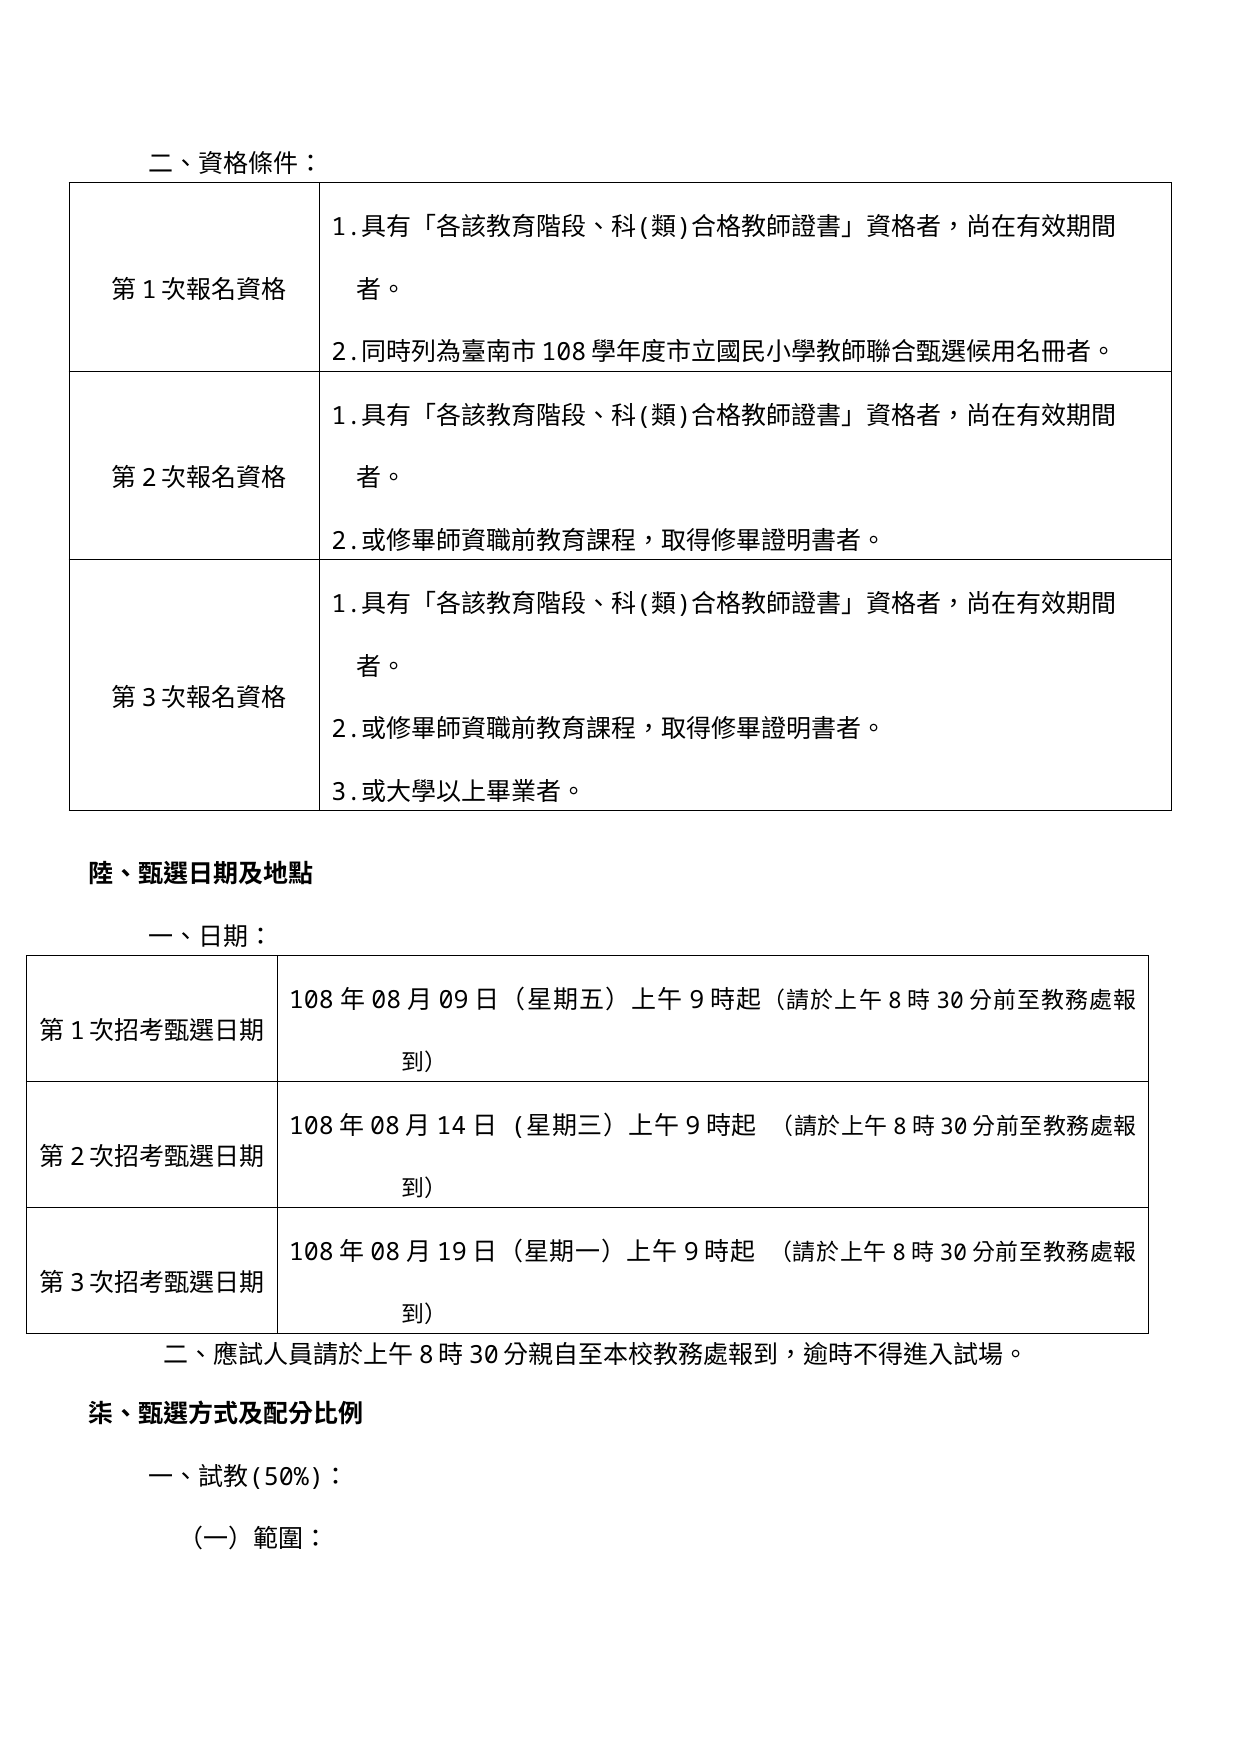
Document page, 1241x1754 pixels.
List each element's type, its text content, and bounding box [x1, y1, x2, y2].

table_cell 1.具有「各該教育階段、科(類)合格教師證書」資格者，尚在有效期間者。 2.或修畢師資職前教育課程，取得修畢證明書者。 [320, 372, 1171, 559]
text 二、資格條件： [89, 119, 1152, 182]
table_header 108年08月09日（星期五）上午9時起（請於上午8時30分前至教務處報到） [278, 956, 1148, 1081]
text 陸、甄選日期及地點 [89, 830, 1152, 892]
table_cell 108年08月19日（星期一）上午9時起 （請於上午8時30分前至教務處報到） [278, 1208, 1148, 1333]
text 柒、甄選方式及配分比例 [89, 1370, 1152, 1433]
table_cell 第2次報名資格 [70, 372, 319, 559]
table_cell 1.具有「各該教育階段、科(類)合格教師證書」資格者，尚在有效期間者。 2.或修畢師資職前教育課程，取得修畢證明書者。 3.或大學以上畢業者。 [320, 560, 1171, 810]
table_header 1.具有「各該教育階段、科(類)合格教師證書」資格者，尚在有效期間者。 2.同時列為臺南市108學年度市立國民小學教師聯合甄選候用名冊者。 [320, 183, 1171, 371]
table_cell 108年08月14日 (星期三）上午9時起 （請於上午8時30分前至教務處報到） [278, 1082, 1148, 1207]
table_cell 第3次報名資格 [70, 560, 319, 810]
text 二、應試人員請於上午8時30分親自至本校教務處報到，逾時不得進入試場。 [89, 1334, 1152, 1370]
table_cell 第3次招考甄選日期 [27, 1208, 277, 1333]
text 一、日期： [89, 892, 1152, 955]
table_header 第1次報名資格 [70, 183, 319, 371]
text 一、試教(50%)： [89, 1433, 1152, 1495]
table_header 第1次招考甄選日期 [27, 956, 277, 1081]
table_cell 第2次招考甄選日期 [27, 1082, 277, 1207]
text （一）範圍： [89, 1495, 1152, 1558]
